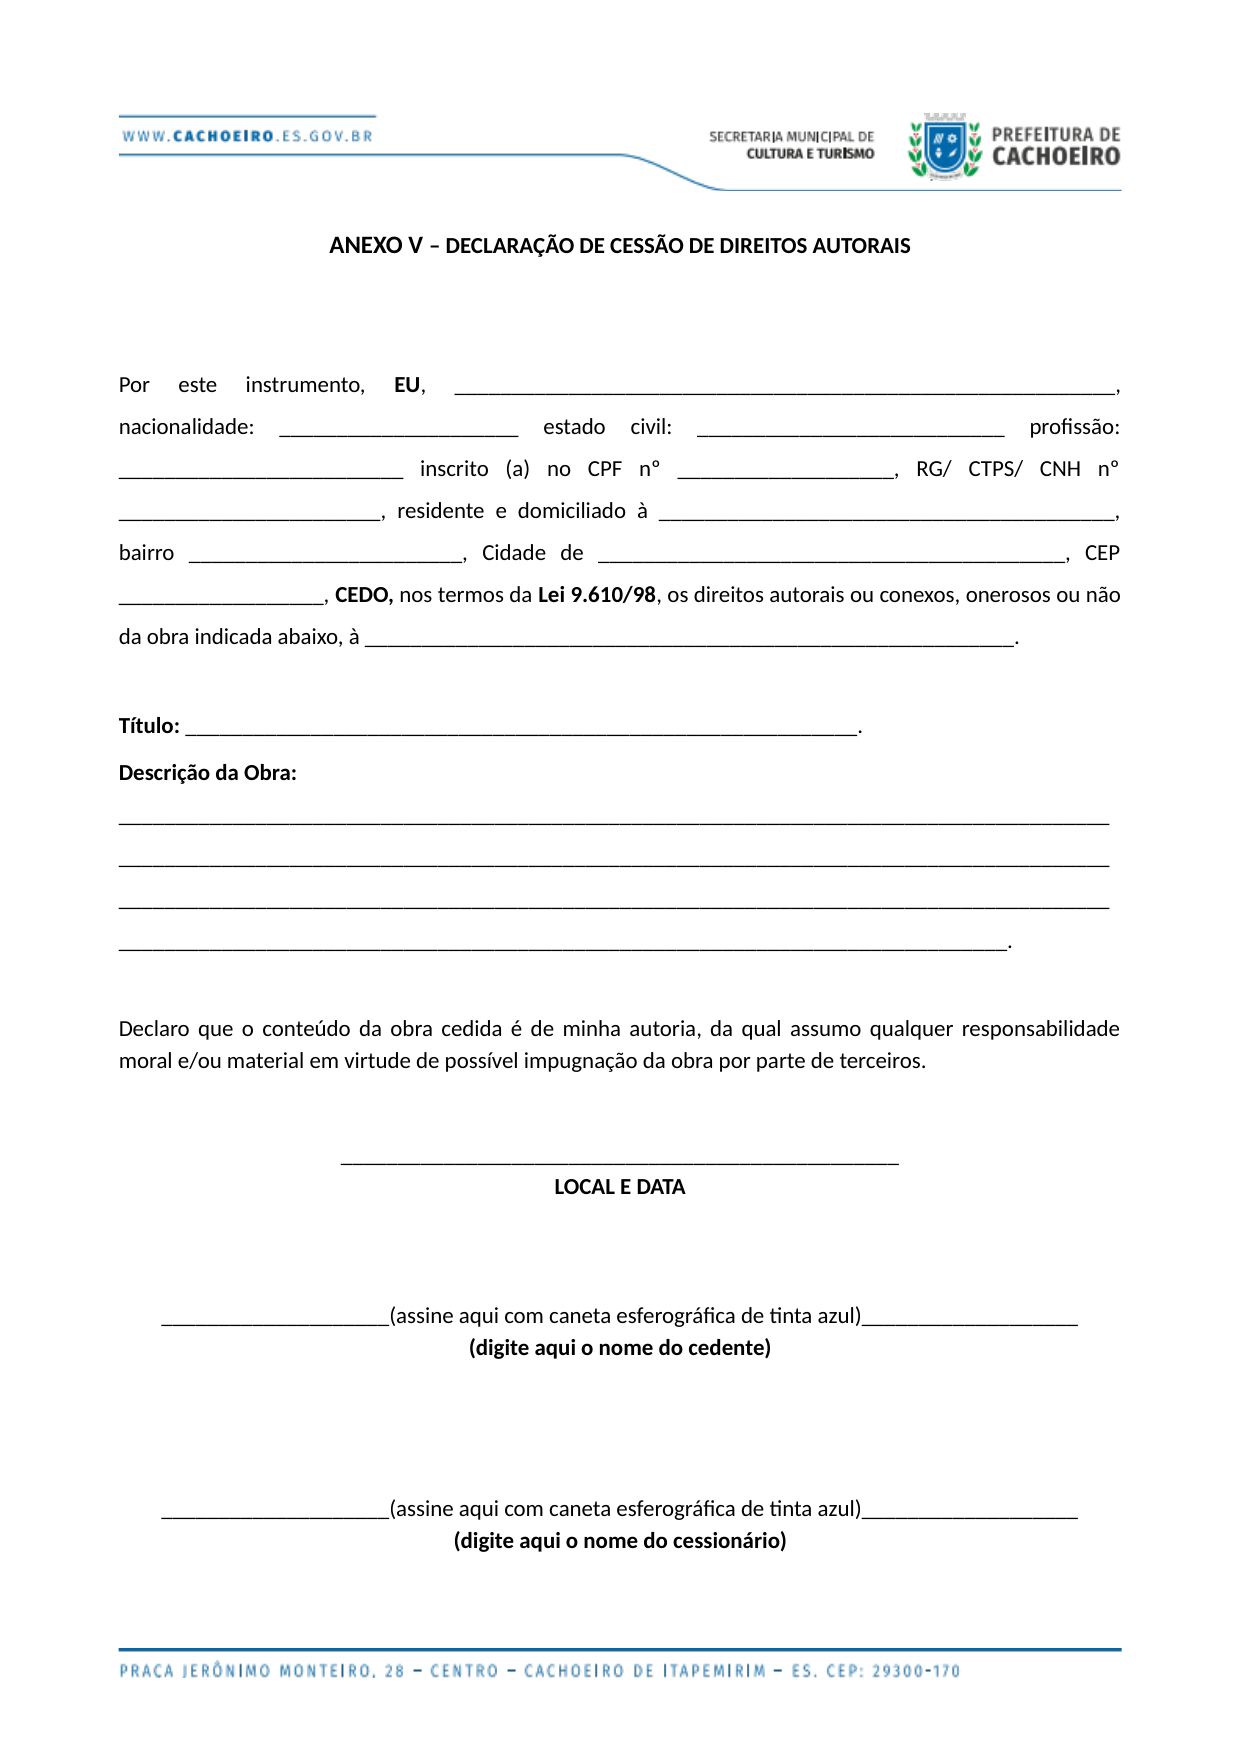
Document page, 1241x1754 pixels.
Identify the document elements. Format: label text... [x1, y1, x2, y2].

text (digite aqui o nome do cedente) [118, 1333, 1122, 1361]
text (digite aqui o nome do cessionário) [118, 1526, 1122, 1554]
text Descrição da Obra: [118, 758, 1122, 786]
text ____________________(assine aqui com caneta esferográfica de tinta azul)___________________ [118, 1301, 1122, 1329]
text ____________________(assine aqui com caneta esferográfica de tinta azul)___________________ [118, 1494, 1122, 1522]
text _________________________________________________ [118, 1140, 1122, 1168]
text ___________________________________________________________________________________________________________________________________________________________________________________________________________________________________________________________________________________________________________________________________________________. [118, 800, 1122, 954]
text ANEXO V – DECLARAÇÃO DE CESSÃO DE DIREITOS AUTORAIS [118, 229, 1122, 260]
text LOCAL E DATA [118, 1172, 1122, 1200]
text Por este instrumento, EU, __________________________________________________________, nacionalidade: _____________________ estado civil: ___________________________ profissão: _________________________ inscrito (a) no CPF nº ___________________, RG/ CTPS/ CNH nº _______________________, residente e domiciliado à ________________________________________, bairro ________________________, Cidade de _________________________________________, CEP __________________, CEDO, nos termos da Lei 9.610/98, os direitos autorais ou conexos, onerosos ou não da obra indicada abaixo, à _________________________________________________________. [118, 370, 1122, 650]
text Declaro que o conteúdo da obra cedida é de minha autoria, da qual assumo qualquer responsabilidade moral e/ou material em virtude de possível impugnação da obra por parte de terceiros. [118, 1014, 1122, 1075]
text Título: ___________________________________________________________. [118, 711, 1122, 739]
